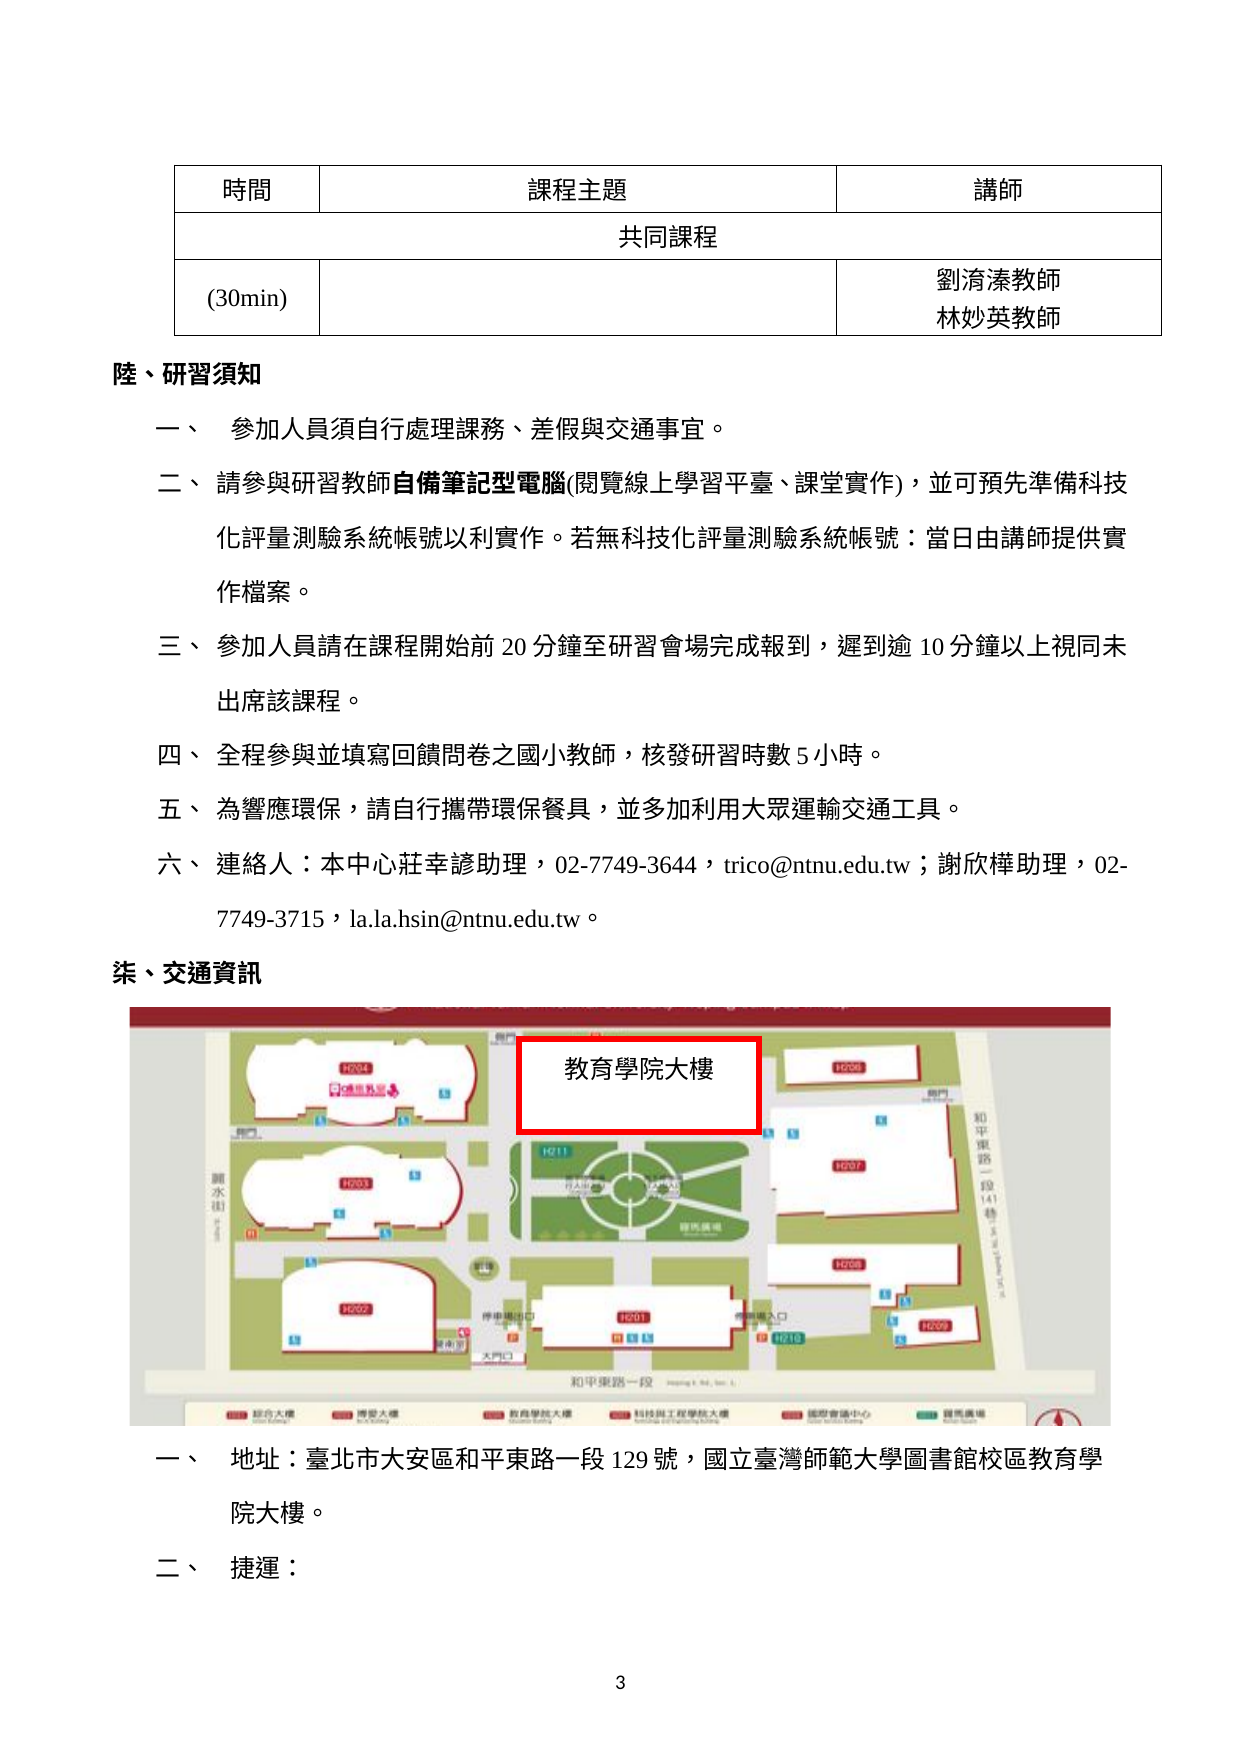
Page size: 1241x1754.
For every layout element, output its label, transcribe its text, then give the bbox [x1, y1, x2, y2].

list 地址：臺北市大安區和平東路一段129號，國立臺灣師範大學圖書館校區教育學院大樓。 [156, 1439, 1128, 1530]
picture [129, 1007, 1111, 1426]
table_cell 共同課程 [175, 213, 1161, 259]
table_cell [320, 260, 836, 335]
table_header 課程主題 [320, 166, 836, 212]
list 參加人員須自行處理課務、差假與交通事宜。 [156, 409, 1128, 446]
table_header 時間 [175, 166, 319, 212]
table_header 講師 [837, 166, 1161, 212]
text 柒、交通資訊 [112, 953, 1128, 989]
list 請參與研習教師自備筆記型電腦(閱覽線上學習平臺、課堂實作)，並可預先準備科技化評量測驗系統帳號以利實作。若無科技化評量測驗系統帳號：當日由講師提供實作檔案。 [157, 464, 1128, 609]
list 全程參與並填寫回饋問卷之國小教師，核發研習時數5小時。 [157, 736, 1128, 772]
list 參加人員請在課程開始前20分鐘至研習會場完成報到，遲到逾10分鐘以上視同未出席該課程。 [157, 627, 1128, 717]
text 教育學院大樓 [537, 1049, 741, 1086]
table_cell 劉淯溱教師 林妙英教師 [837, 260, 1161, 335]
list 為響應環保，請自行攜帶環保餐具，並多加利用大眾運輸交通工具。 [157, 790, 1128, 826]
list 連絡人：本中心莊幸諺助理，02-7749-3644，trico@ntnu.edu.tw；謝欣樺助理，02-7749-3715，la.la.hsin@ntnu.edu.tw。 [157, 844, 1128, 935]
table_cell (30min) [175, 260, 319, 335]
list 捷運： [156, 1548, 1128, 1584]
text 陸、研習須知 [112, 355, 1128, 391]
